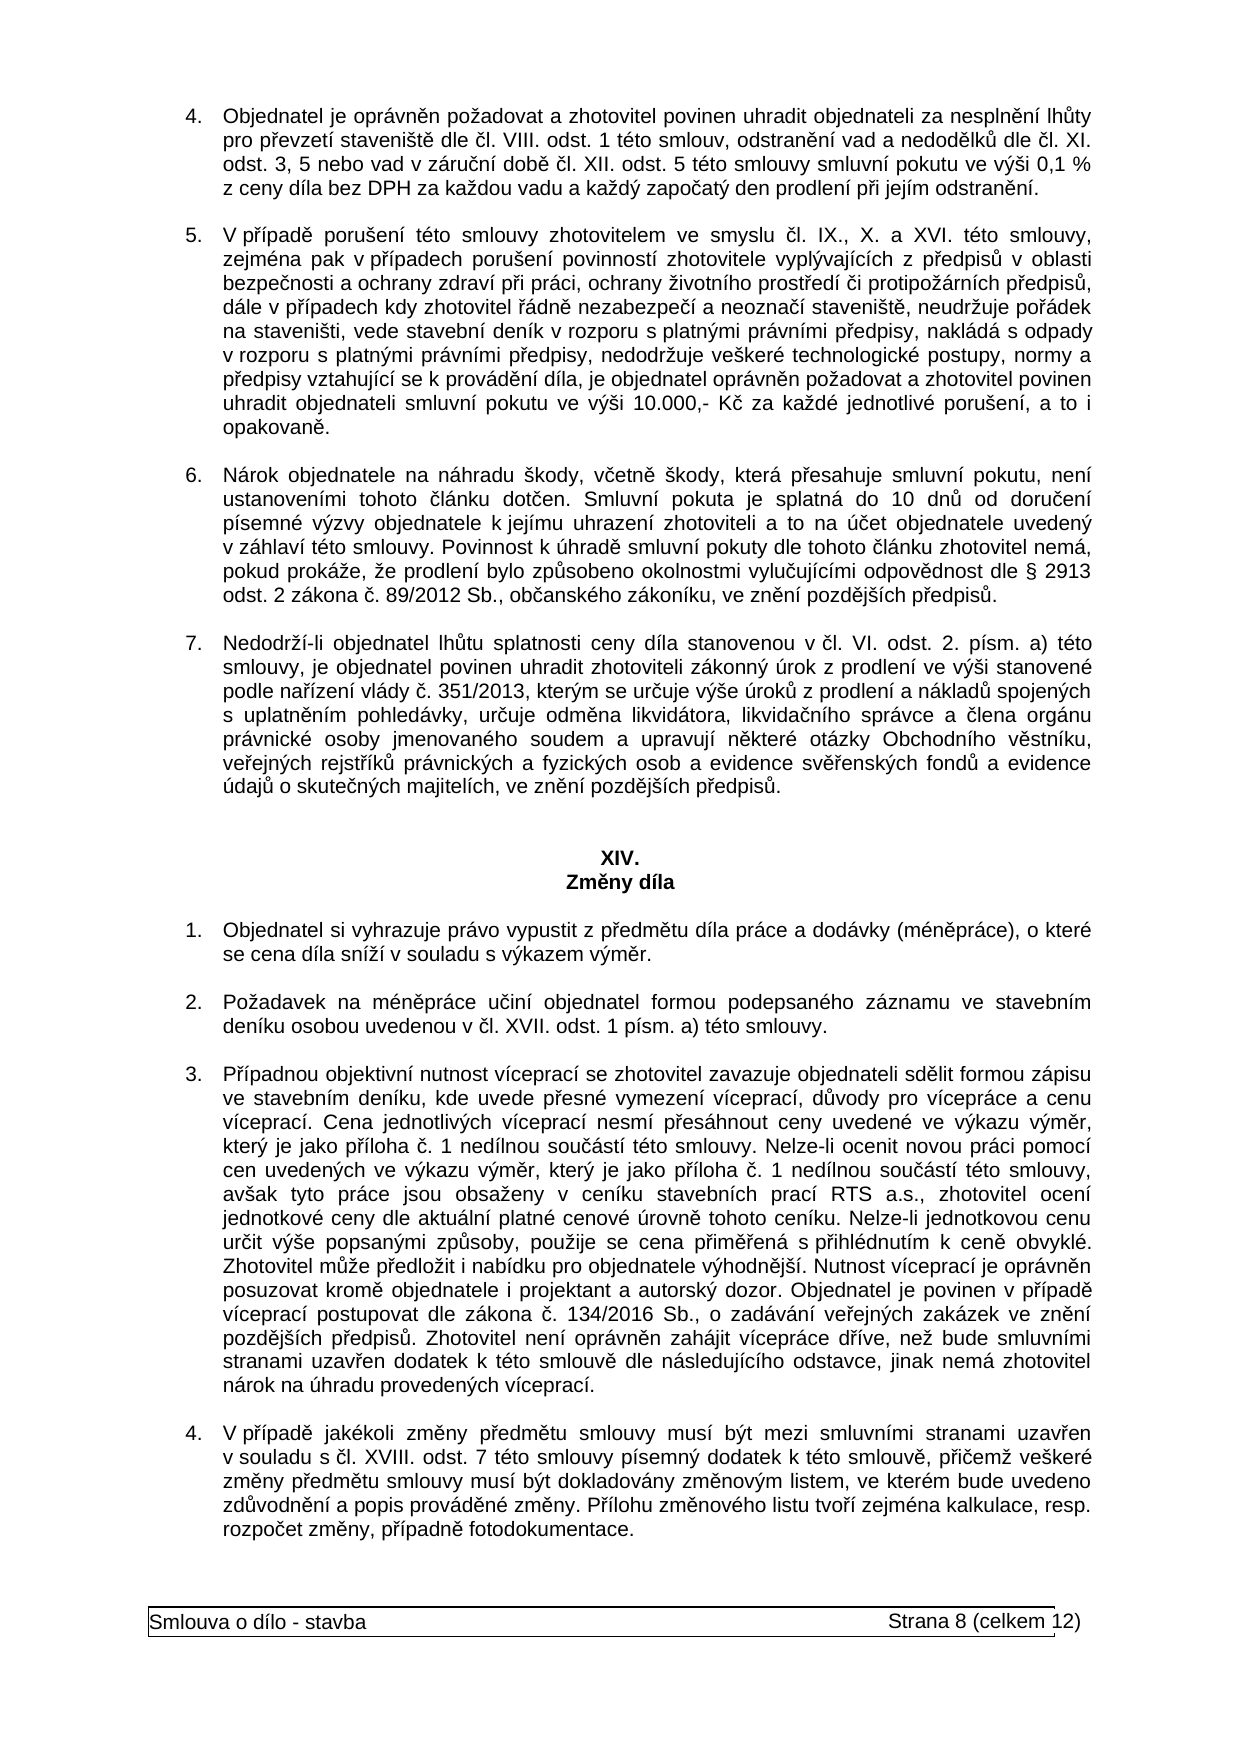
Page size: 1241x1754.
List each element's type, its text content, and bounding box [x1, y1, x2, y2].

list Nedodrží-li objednatel lhůtu splatnosti ceny díla stanovenou v čl. VI. odst. 2. písm. a) této smlouvy, je objednatel povinen uhradit zhotoviteli zákonný úrok z prodlení ve výši stanovené podle nařízení vlády č. 351/2013, kterým se určuje výše úroků z prodlení a nákladů spojených s uplatněním pohledávky, určuje odměna likvidátora, likvidačního správce a člena orgánu právnické osoby jmenovaného soudem a upravují některé otázky Obchodního věstníku, veřejných rejstříků právnických a fyzických osob a evidence svěřenských fondů a evidence údajů o skutečných majitelích, ve znění pozdějších předpisů. [185, 631, 1093, 798]
list V případě jakékoli změny předmětu smlouvy musí být mezi smluvními stranami uzavřen v souladu s čl. XVIII. odst. 7 této smlouvy písemný dodatek k této smlouvě, přičemž veškeré změny předmětu smlouvy musí být dokladovány změnovým listem, ve kterém bude uvedeno zdůvodnění a popis prováděné změny. Přílohu změnového listu tvoří zejména kalkulace, resp. rozpočet změny, případně fotodokumentace. [185, 1421, 1093, 1541]
list Požadavek na méněpráce učiní objednatel formou podepsaného záznamu ve stavebním deníku osobou uvedenou v čl. XVII. odst. 1 písm. a) této smlouvy. [185, 990, 1093, 1038]
text XIV. [148, 846, 1093, 870]
list Případnou objektivní nutnost víceprací se zhotovitel zavazuje objednateli sdělit formou zápisu ve stavebním deníku, kde uvede přesné vymezení víceprací, důvody pro vícepráce a cenu víceprací. Cena jednotlivých víceprací nesmí přesáhnout ceny uvedené ve výkazu výměr, který je jako příloha č. 1 nedílnou součástí této smlouvy. Nelze-li ocenit novou práci pomocí cen uvedených ve výkazu výměr, který je jako příloha č. 1 nedílnou součástí této smlouvy, avšak tyto práce jsou obsaženy v ceníku stavebních prací RTS a.s., zhotovitel ocení jednotkové ceny dle aktuální platné cenové úrovně tohoto ceníku. Nelze-li jednotkovou cenu určit výše popsanými způsoby, použije se cena přiměřená s přihlédnutím k ceně obvyklé. Zhotovitel může předložit i nabídku pro objednatele výhodnější. Nutnost víceprací je oprávněn posuzovat kromě objednatele i projektant a autorský dozor. Objednatel je povinen v případě víceprací postupovat dle zákona č. 134/2016 Sb., o zadávání veřejných zakázek ve znění pozdějších předpisů. Zhotovitel není oprávněn zahájit vícepráce dříve, než bude smluvními stranami uzavřen dodatek k této smlouvě dle následujícího odstavce, jinak nemá zhotovitel nárok na úhradu provedených víceprací. [185, 1062, 1093, 1397]
text Změny díla [148, 870, 1093, 894]
list Objednatel si vyhrazuje právo vypustit z předmětu díla práce a dodávky (méněpráce), o které se cena díla sníží v souladu s výkazem výměr. [185, 918, 1093, 966]
list V případě porušení této smlouvy zhotovitelem ve smyslu čl. IX., X. a XVI. této smlouvy, zejména pak v případech porušení povinností zhotovitele vyplývajících z předpisů v oblasti bezpečnosti a ochrany zdraví při práci, ochrany životního prostředí či protipožárních předpisů, dále v případech kdy zhotovitel řádně nezabezpečí a neoznačí staveniště, neudržuje pořádek na staveništi, vede stavební deník v rozporu s platnými právními předpisy, nakládá s odpady v rozporu s platnými právními předpisy, nedodržuje veškeré technologické postupy, normy a předpisy vztahující se k provádění díla, je objednatel oprávněn požadovat a zhotovitel povinen uhradit objednateli smluvní pokutu ve výši 10.000,- Kč za každé jednotlivé porušení, a to i opakovaně. [185, 223, 1093, 439]
list Objednatel je oprávněn požadovat a zhotovitel povinen uhradit objednateli za nesplnění lhůty pro převzetí staveniště dle čl. VIII. odst. 1 této smlouv, odstranění vad a nedodělků dle čl. XI. odst. 3, 5 nebo vad v záruční době čl. XII. odst. 5 této smlouvy smluvní pokutu ve výši 0,1 % z ceny díla bez DPH za každou vadu a každý započatý den prodlení při jejím odstranění. [185, 103, 1093, 199]
list Nárok objednatele na náhradu škody, včetně škody, která přesahuje smluvní pokutu, není ustanoveními tohoto článku dotčen. Smluvní pokuta je splatná do 10 dnů od doručení písemné výzvy objednatele k jejímu uhrazení zhotoviteli a to na účet objednatele uvedený v záhlaví této smlouvy. Povinnost k úhradě smluvní pokuty dle tohoto článku zhotovitel nemá, pokud prokáže, že prodlení bylo způsobeno okolnostmi vylučujícími odpovědnost dle § 2913 odst. 2 zákona č. 89/2012 Sb., občanského zákoníku, ve znění pozdějších předpisů. [185, 463, 1093, 607]
